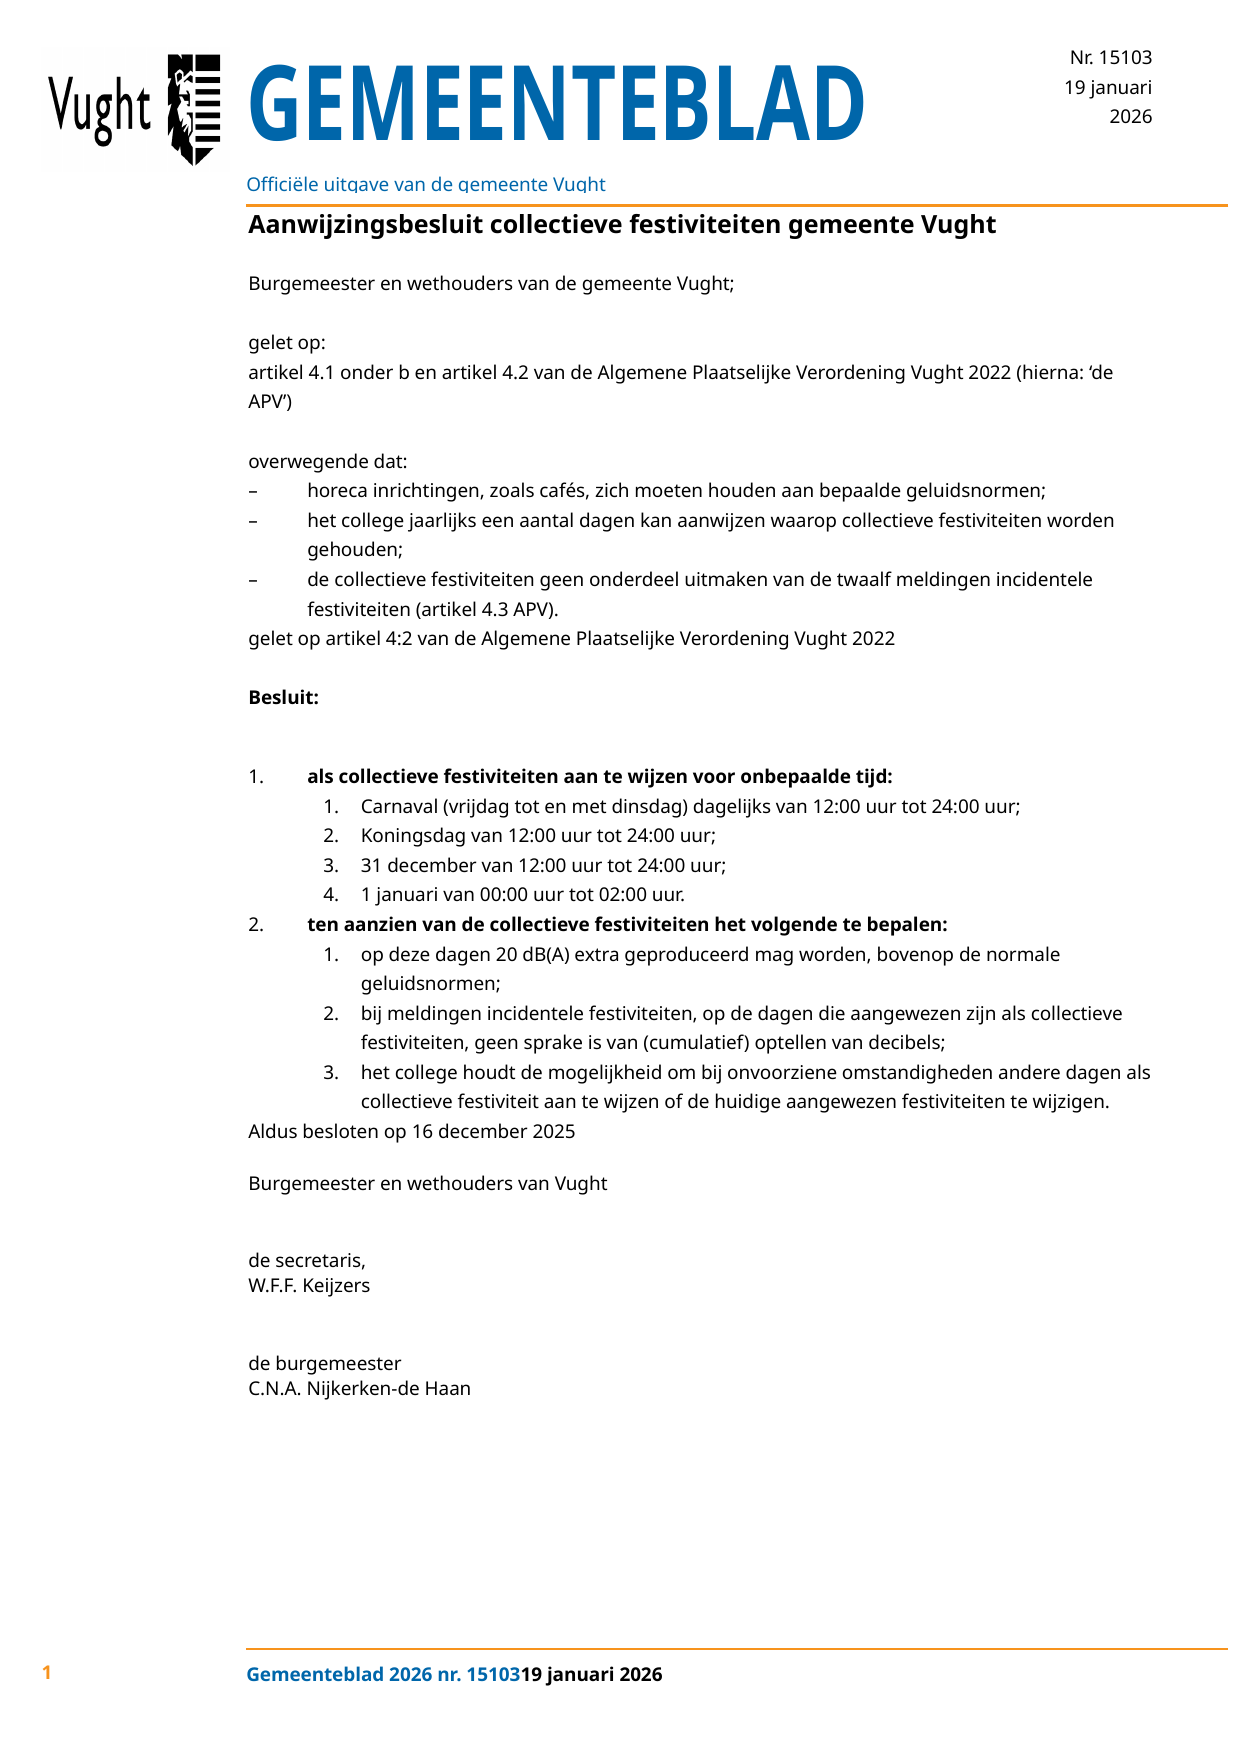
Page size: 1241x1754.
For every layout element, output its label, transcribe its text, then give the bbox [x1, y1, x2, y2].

list 31 december van 12:00 uur tot 24:00 uur; [323, 852, 1152, 878]
text de burgemeester [248, 1350, 1152, 1376]
text Burgemeester en wethouders van de gemeente Vught; [248, 270, 1152, 296]
list bij meldingen incidentele festiviteiten, op de dagen die aangewezen zijn als collectieve festiviteiten, geen sprake is van (cumulatief) optellen van decibels; [323, 1000, 1152, 1055]
text C.N.A. Nijkerken-de Haan [248, 1376, 1152, 1401]
text overwegende dat: [248, 448, 1152, 473]
text Besluit: [248, 684, 1152, 710]
text gelet op: [248, 329, 1152, 355]
list ten aanzien van de collectieve festiviteiten het volgende te bepalen: [248, 911, 1152, 937]
text Aanwijzingsbesluit collectieve festiviteiten gemeente Vught [248, 207, 1152, 241]
text Burgemeester en wethouders van Vught [248, 1170, 1152, 1196]
list het college jaarlijks een aantal dagen kan aanwijzen waarop collectieve festiviteiten worden gehouden; [248, 507, 1152, 562]
list Carnaval (vrijdag tot en met dinsdag) dagelijks van 12:00 uur tot 24:00 uur; [323, 793, 1152, 819]
picture [41, 47, 231, 172]
list als collectieve festiviteiten aan te wijzen voor onbepaalde tijd: [248, 763, 1152, 789]
text W.F.F. Keijzers [248, 1273, 1152, 1298]
list Koningsdag van 12:00 uur tot 24:00 uur; [323, 822, 1152, 848]
text Aldus besloten op 16 december 2025 [248, 1118, 1152, 1144]
list op deze dagen 20 dB(A) extra geproduceerd mag worden, bovenop de normale geluidsnormen; [323, 941, 1152, 996]
list 1 januari van 00:00 uur tot 02:00 uur. [323, 882, 1152, 907]
text de secretaris, [248, 1247, 1152, 1273]
text gelet op artikel 4:2 van de Algemene Plaatselijke Verordening Vught 2022 [248, 625, 1152, 651]
list horeca inrichtingen, zoals cafés, zich moeten houden aan bepaalde geluidsnormen; [248, 477, 1152, 503]
list de collectieve festiviteiten geen onderdeel uitmaken van de twaalf meldingen incidentele festiviteiten (artikel 4.3 APV). [248, 566, 1152, 621]
text artikel 4.1 onder b en artikel 4.2 van de Algemene Plaatselijke Verordening Vught 2022 (hierna: ‘de APV’) [248, 359, 1152, 414]
list het college houdt de mogelijkheid om bij onvoorziene omstandigheden andere dagen als collectieve festiviteit aan te wijzen of de huidige aangewezen festiviteiten te wijzigen. [323, 1059, 1152, 1114]
